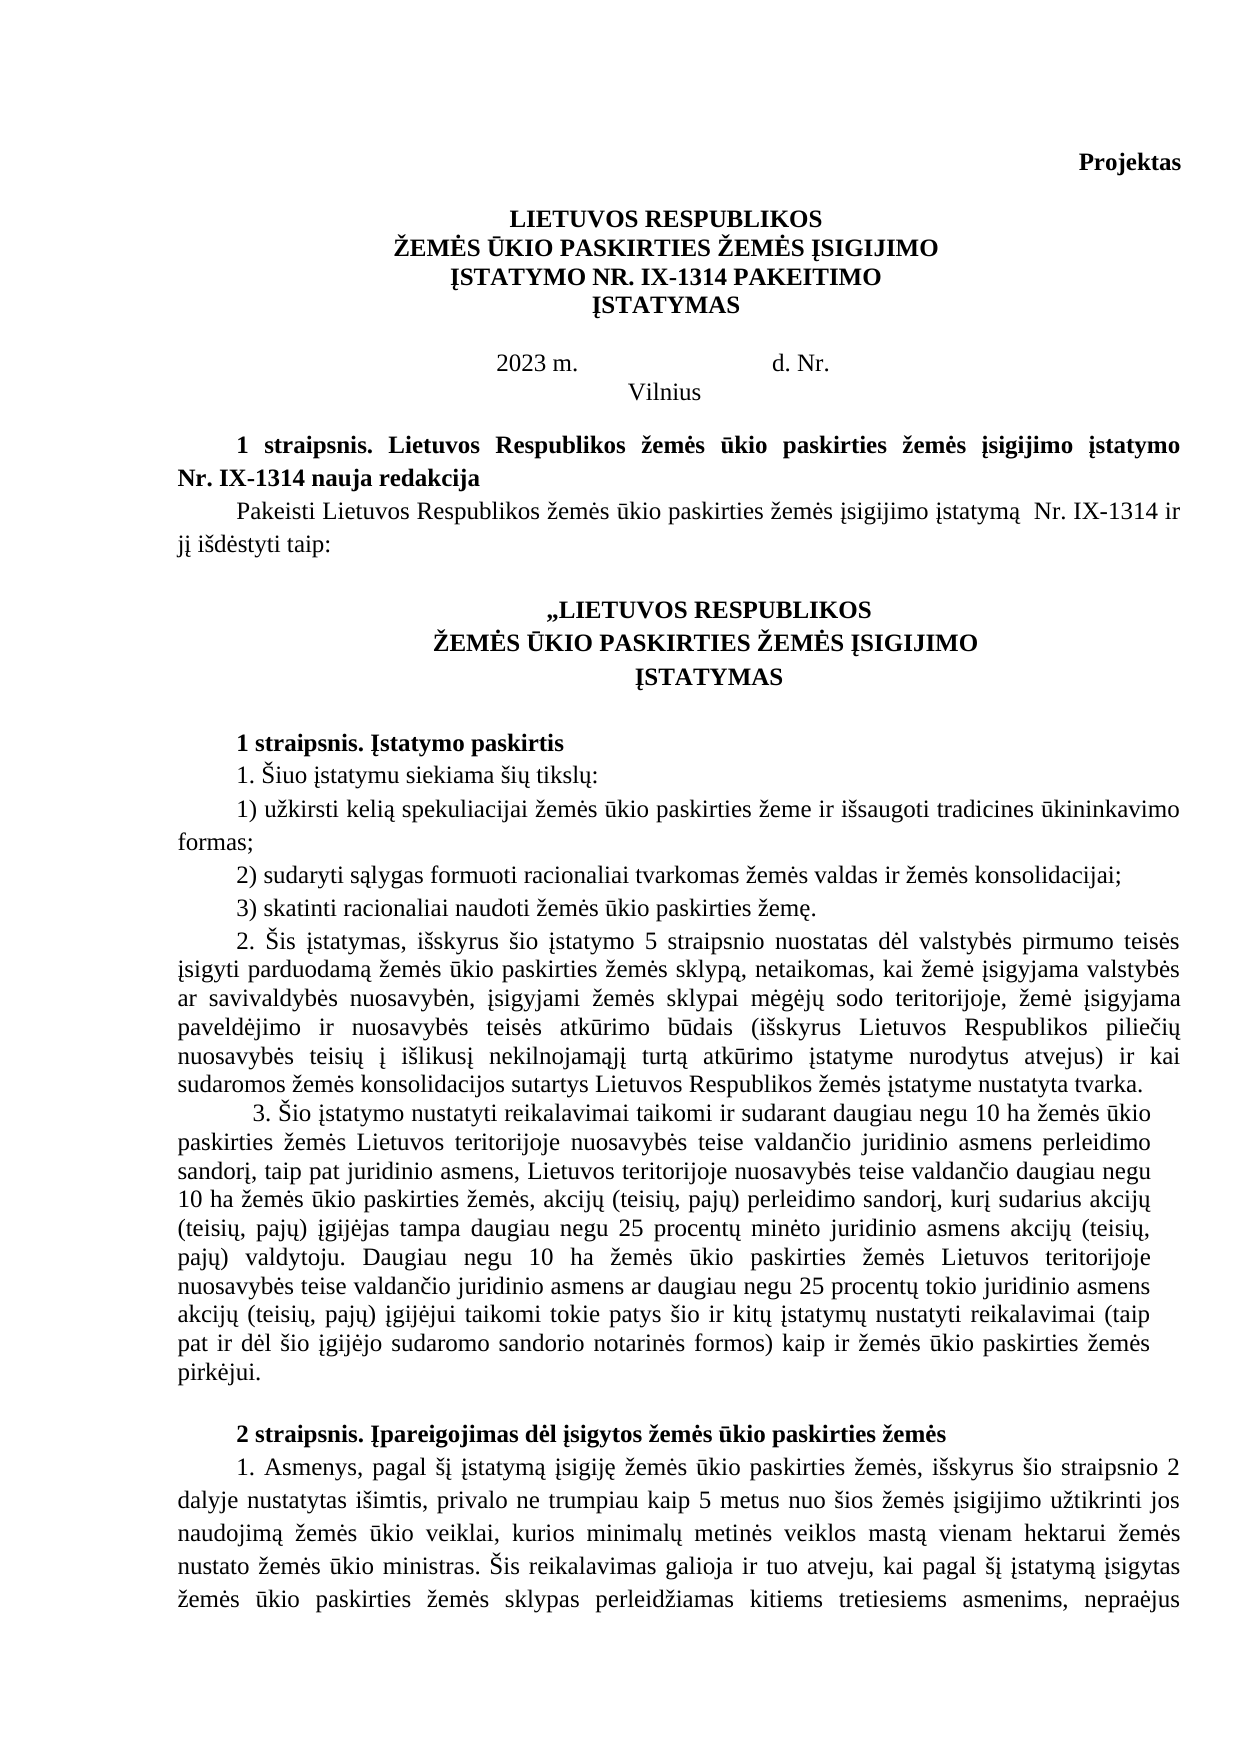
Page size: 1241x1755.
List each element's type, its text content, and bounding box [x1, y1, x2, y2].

text 2023 m. d. Nr. [180, 348, 1152, 377]
text 1. Asmenys, pagal šį įstatymą įsigiję žemės ūkio paskirties žemės, išskyrus šio straipsnio 2 dalyje nustatytas išimtis, privalo ne trumpiau kaip 5 metus nuo šios žemės įsigijimo užtikrinti jos naudojimą žemės ūkio veiklai, kurios minimalų metinės veiklos mastą vienam hektarui žemės nustato žemės ūkio ministras. Šis reikalavimas galioja ir tuo atveju, kai pagal šį įstatymą įsigytas žemės ūkio paskirties žemės sklypas perleidžiamas kitiems tretiesiems asmenims, nepraėjus [177, 1452, 1181, 1613]
text 3. Šio įstatymo nustatyti reikalavimai taikomi ir sudarant daugiau negu 10 ha žemės ūkio paskirties žemės Lietuvos teritorijoje nuosavybės teise valdančio juridinio asmens perleidimo sandorį, taip pat juridinio asmens, Lietuvos teritorijoje nuosavybės teise valdančio daugiau negu 10 ha žemės ūkio paskirties žemės, akcijų (teisių, pajų) perleidimo sandorį, kurį sudarius akcijų (teisių, pajų) įgijėjas tampa daugiau negu 25 procentų minėto juridinio asmens akcijų (teisių, pajų) valdytoju. Daugiau negu 10 ha žemės ūkio paskirties žemės Lietuvos teritorijoje nuosavybės teise valdančio juridinio asmens ar daugiau negu 25 procentų tokio juridinio asmens akcijų (teisių, pajų) įgijėjui taikomi tokie patys šio ir kitų įstatymų nustatyti reikalavimai (taip pat ir dėl šio įgijėjo sudaromo sandorio notarinės formos) kaip ir žemės ūkio paskirties žemės pirkėjui. [177, 1098, 1152, 1386]
text ĮSTATYMAS [177, 662, 1181, 690]
text 1) užkirsti kelią spekuliacijai žemės ūkio paskirties žeme ir išsaugoti tradicines ūkininkavimo formas; [177, 794, 1181, 855]
text 2 straipsnis. Įpareigojimas dėl įsigytos žemės ūkio paskirties žemės [177, 1419, 1181, 1447]
text Vilnius [177, 377, 1152, 406]
text ĮSTATYMO NR. IX-1314 PAKEITIMO [180, 262, 1152, 291]
text Projektas [180, 147, 1181, 176]
text 1 straipsnis. Lietuvos Respublikos žemės ūkio paskirties žemės įsigijimo įstatymo Nr. IX-1314 nauja redakcija [177, 430, 1181, 492]
text 2. Šis įstatymas, išskyrus šio įstatymo 5 straipsnio nuostatas dėl valstybės pirmumo teisės įsigyti parduodamą žemės ūkio paskirties žemės sklypą, netaikomas, kai žemė įsigyjama valstybės ar savivaldybės nuosavybėn, įsigyjami žemės sklypai mėgėjų sodo teritorijoje, žemė įsigyjama paveldėjimo ir nuosavybės teisės atkūrimo būdais (išskyrus Lietuvos Respublikos piliečių nuosavybės teisių į išlikusį nekilnojamąjį turtą atkūrimo įstatyme nurodytus atvejus) ir kai sudaromos žemės konsolidacijos sutartys Lietuvos Respublikos žemės įstatyme nustatyta tvarka. [177, 926, 1181, 1098]
text 1 straipsnis. Įstatymo paskirtis [177, 728, 1181, 756]
text 2) sudaryti sąlygas formuoti racionaliai tvarkomas žemės valdas ir žemės konsolidacijai; [177, 860, 1181, 888]
text LIETUVOS RESPUBLIKOS [180, 204, 1152, 233]
text „LIETUVOS RESPUBLIKOS [177, 596, 1181, 624]
text ŽEMĖS ŪKIO PASKIRTIES ŽEMĖS ĮSIGIJIMO [180, 233, 1152, 262]
text Pakeisti Lietuvos Respublikos žemės ūkio paskirties žemės įsigijimo įstatymą Nr. IX-1314 ir jį išdėstyti taip: [177, 496, 1181, 558]
text ĮSTATYMAS [180, 291, 1152, 319]
text ŽEMĖS ŪKIO PASKIRTIES ŽEMĖS ĮSIGIJIMO [177, 628, 1181, 657]
text 1. Šiuo įstatymu siekiama šių tikslų: [177, 761, 1181, 789]
text 3) skatinti racionaliai naudoti žemės ūkio paskirties žemę. [177, 893, 1181, 921]
